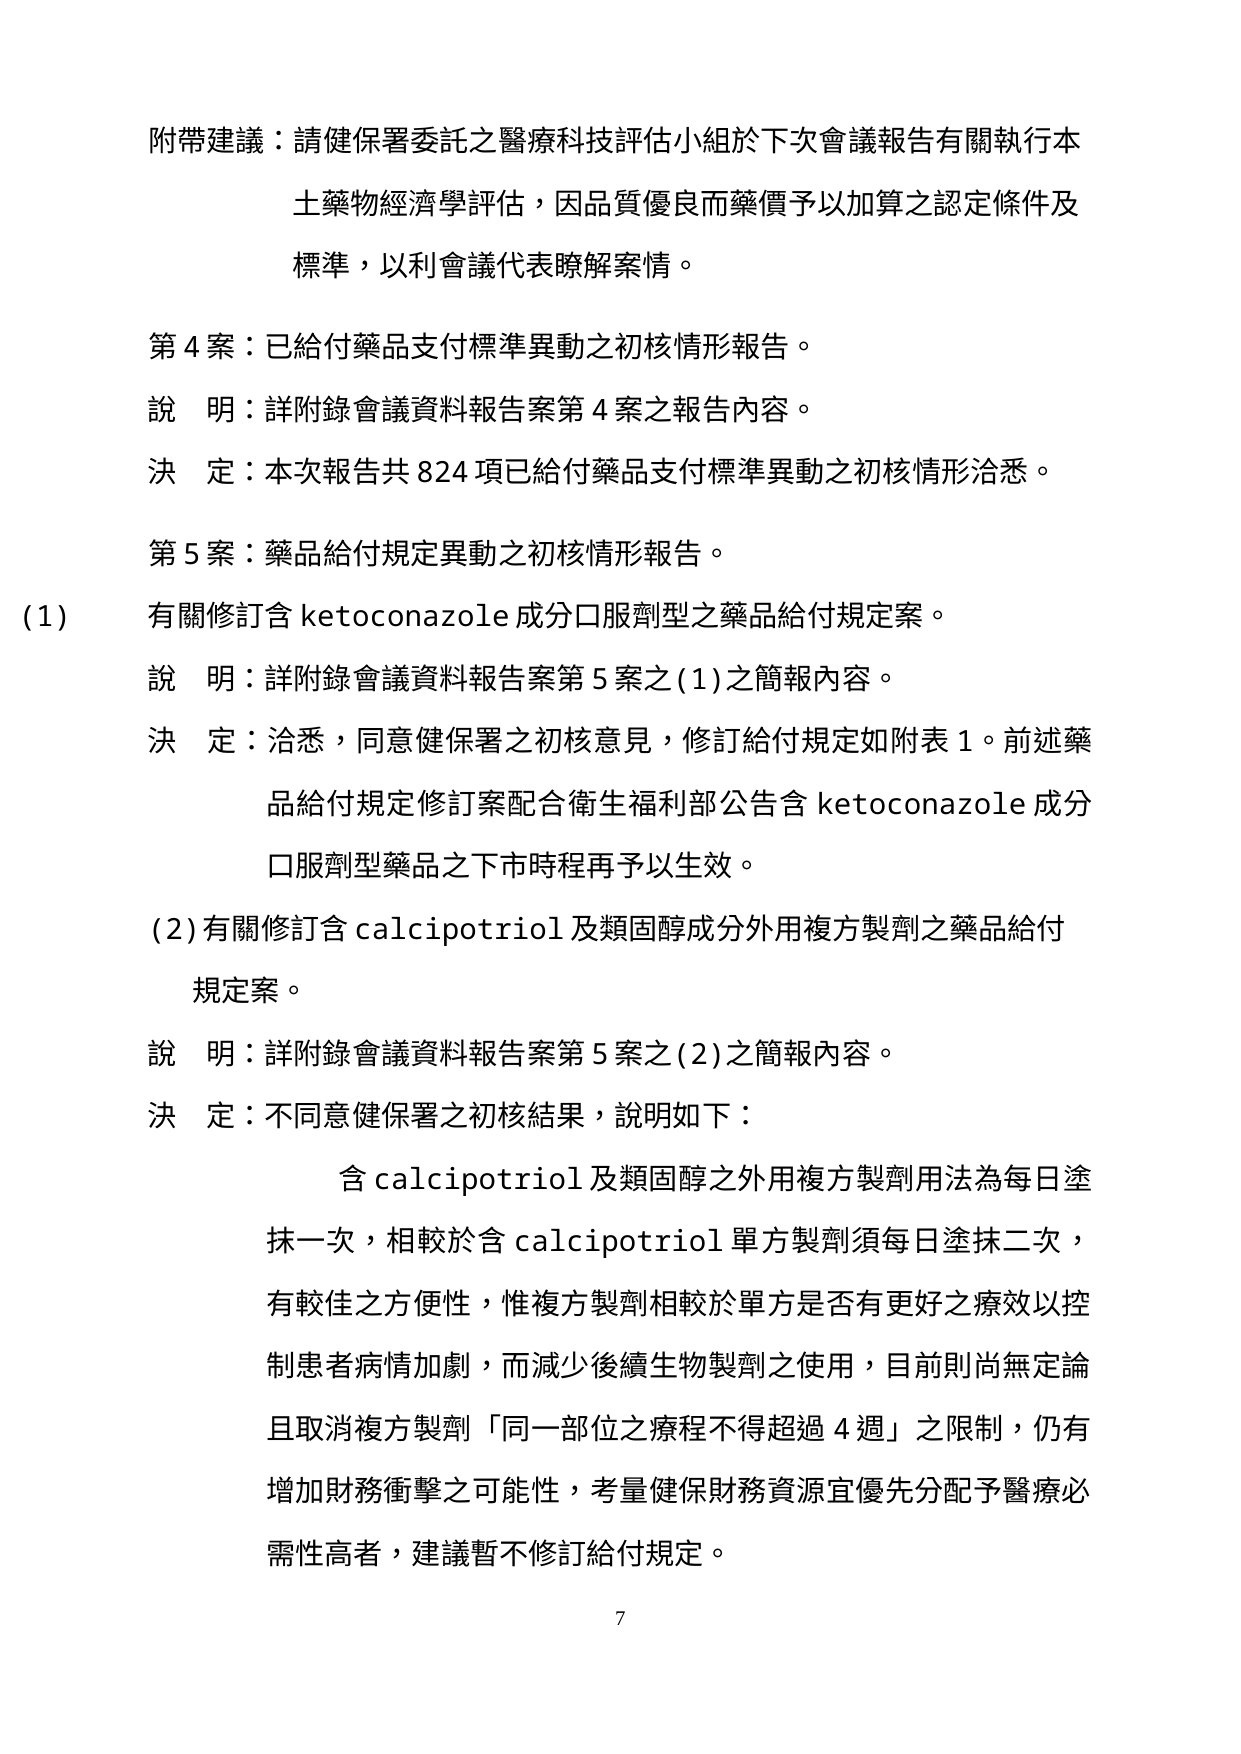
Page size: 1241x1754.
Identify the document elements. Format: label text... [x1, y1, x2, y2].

text 決 定：不同意健保署之初核結果，說明如下： [148, 1072, 1092, 1135]
text 決 定：洽悉，同意健保署之初核意見，修訂給付規定如附表1。前述藥 品給付規定修訂案配合衛生福利部公告含ketoconazole成分口服劑型藥品之下市時程再予以生效。 [148, 697, 1092, 885]
text 說 明：詳附錄會議資料報告案第5案之(2)之簡報內容。 [148, 1010, 1092, 1072]
text 第5案：藥品給付規定異動之初核情形報告。 [148, 510, 1092, 572]
list 有關修訂含calcipotriol及類固醇成分外用複方製劑之藥品給付規定案。 [148, 885, 1092, 1010]
text 附帶建議：請健保署委託之醫療科技評估小組於下次會議報告有關執行本土藥物經濟學評估，因品質優良而藥價予以加算之認定條件及標準，以利會議代表瞭解案情。 [148, 97, 1092, 285]
text 說 明：詳附錄會議資料報告案第5案之(1)之簡報內容。 [148, 635, 1092, 697]
text 說 明：詳附錄會議資料報告案第4案之報告內容。 [148, 366, 1092, 429]
text 含calcipotriol及類固醇之外用複方製劑用法為每日塗抹一次，相較於含calcipotriol單方製劑須每日塗抹二次，有較佳之方便性，惟複方製劑相較於單方是否有更好之療效以控制患者病情加劇，而減少後續生物製劑之使用，目前則尚無定論，且取消複方製劑「同一部位之療程不得超過4週」之限制，仍有增加財務衝擊之可能性，考量健保財務資源宜優先分配予醫療必需性高者，建議暫不修訂給付規定。 [266, 1135, 1092, 1572]
list 有關修訂含ketoconazole成分口服劑型之藥品給付規定案。 [18, 572, 1092, 635]
text 第4案：已給付藥品支付標準異動之初核情形報告。 [148, 304, 1092, 366]
text 決 定：本次報告共824項已給付藥品支付標準異動之初核情形洽悉。 [148, 429, 1092, 491]
